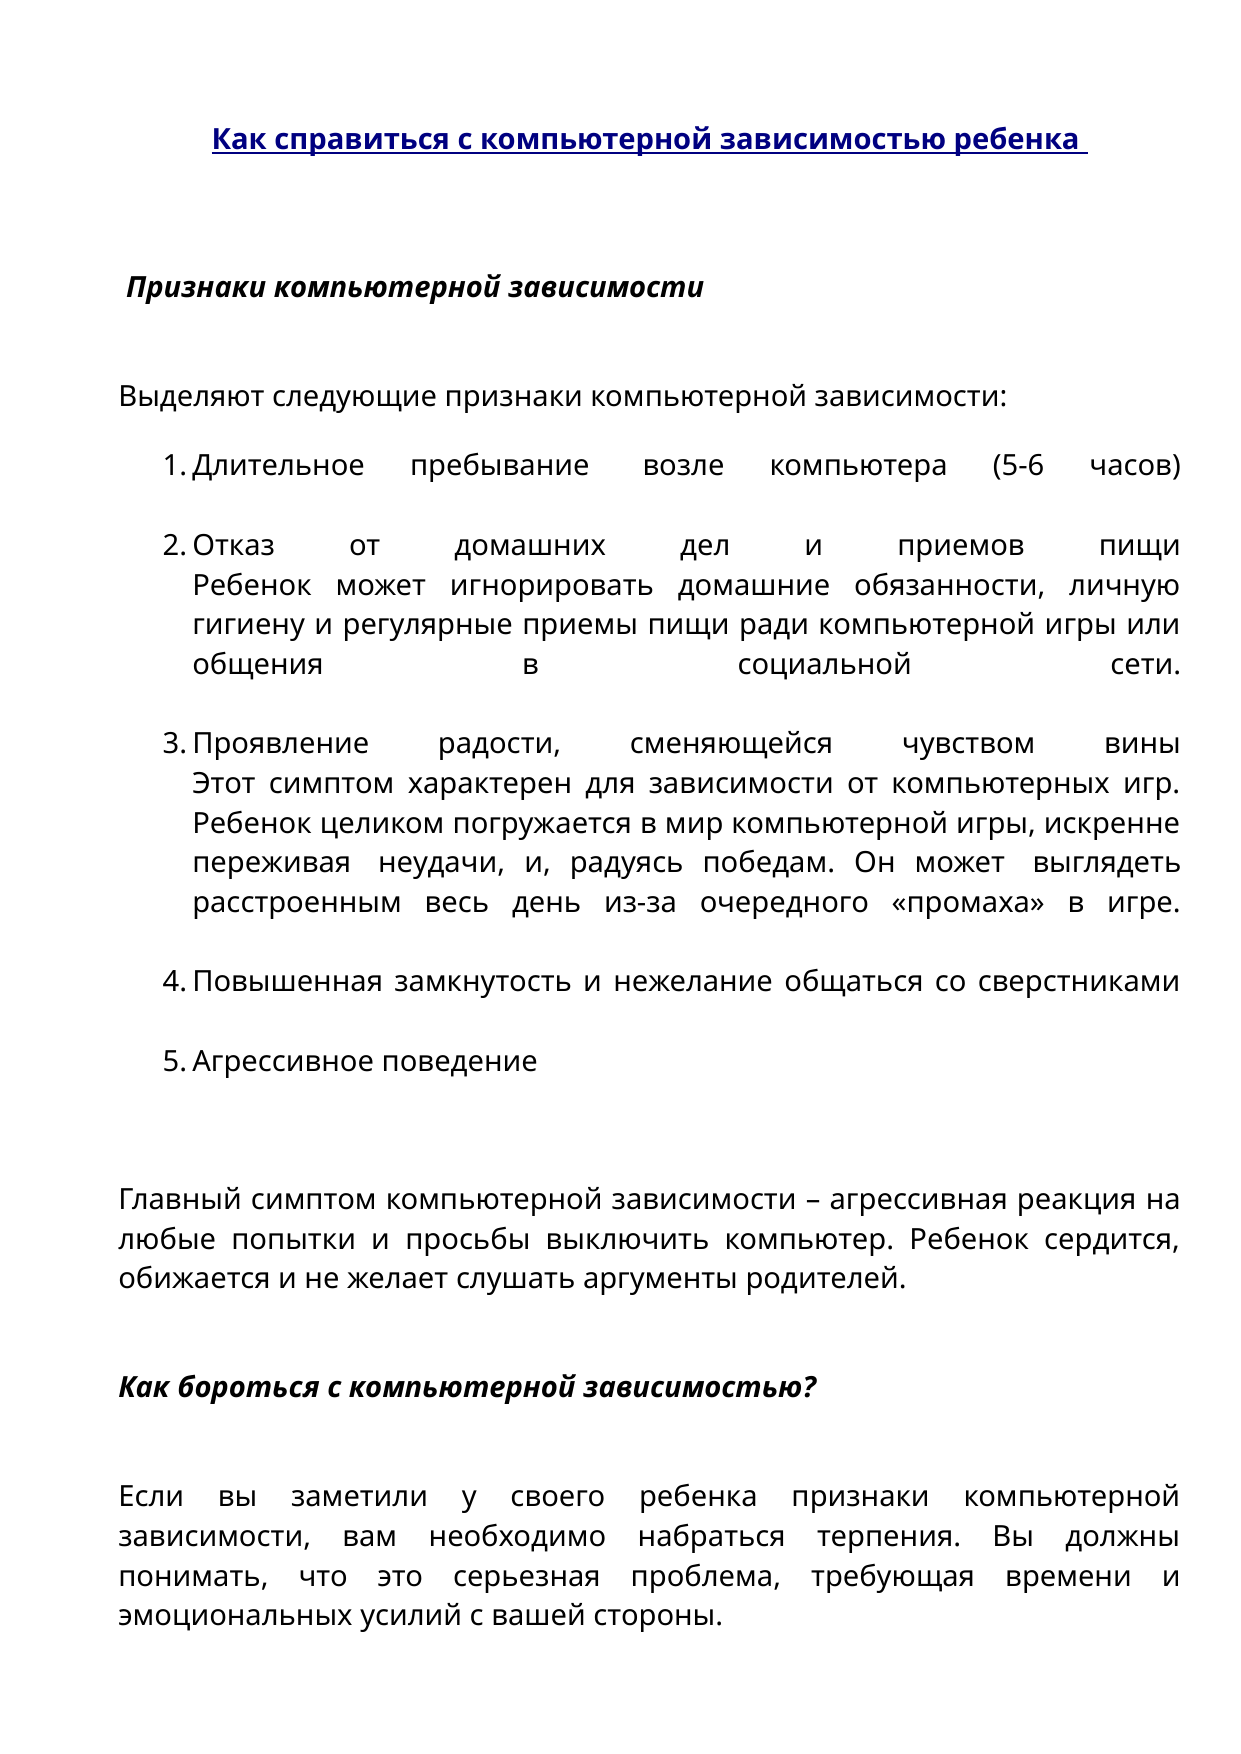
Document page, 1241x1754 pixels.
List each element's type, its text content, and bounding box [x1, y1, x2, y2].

text Если вы заметили у своего ребенка признаки компьютерной зависимости, вам необходимо набраться терпения. Вы должны понимать, что это серьезная проблема, требующая времени и эмоциональных усилий с вашей стороны. [118, 1436, 1181, 1634]
text Главный симптом компьютерной зависимости – агрессивная реакция на любые попытки и просьбы выключить компьютер. Ребенок сердится, обижается и не желает слушать аргументы родителей. [118, 1178, 1181, 1297]
text Признаки компьютерной зависимости [118, 267, 1181, 306]
list Проявление радости, сменяющейся чувством вины Этот симптом характерен для зависимости от компьютерных игр. Ребенок целиком погружается в мир компьютерной игры, искренне переживая неудачи, и, радуясь победам. Он может выглядеть расстроенным весь день из-за очередного «промаха» в игре. [162, 722, 1181, 961]
list Повышенная замкнутость и нежелание общаться со сверстниками [162, 961, 1181, 1040]
list Отказ от домашних дел и приемов пищи Ребенок может игнорировать домашние обязанности, личную гигиену и регулярные приемы пищи ради компьютерной игры или общения в социальной сети. [162, 524, 1181, 722]
text Как бороться с компьютерной зависимостью? [118, 1327, 1181, 1406]
subtitle Как справиться с компьютерной зависимостью ребенка [118, 118, 1181, 158]
list Агрессивное поведение [162, 1040, 1181, 1080]
list Длительное пребывание возле компьютера (5-6 часов) [162, 445, 1181, 524]
text Выделяют следующие признаки компьютерной зависимости: [118, 336, 1181, 415]
